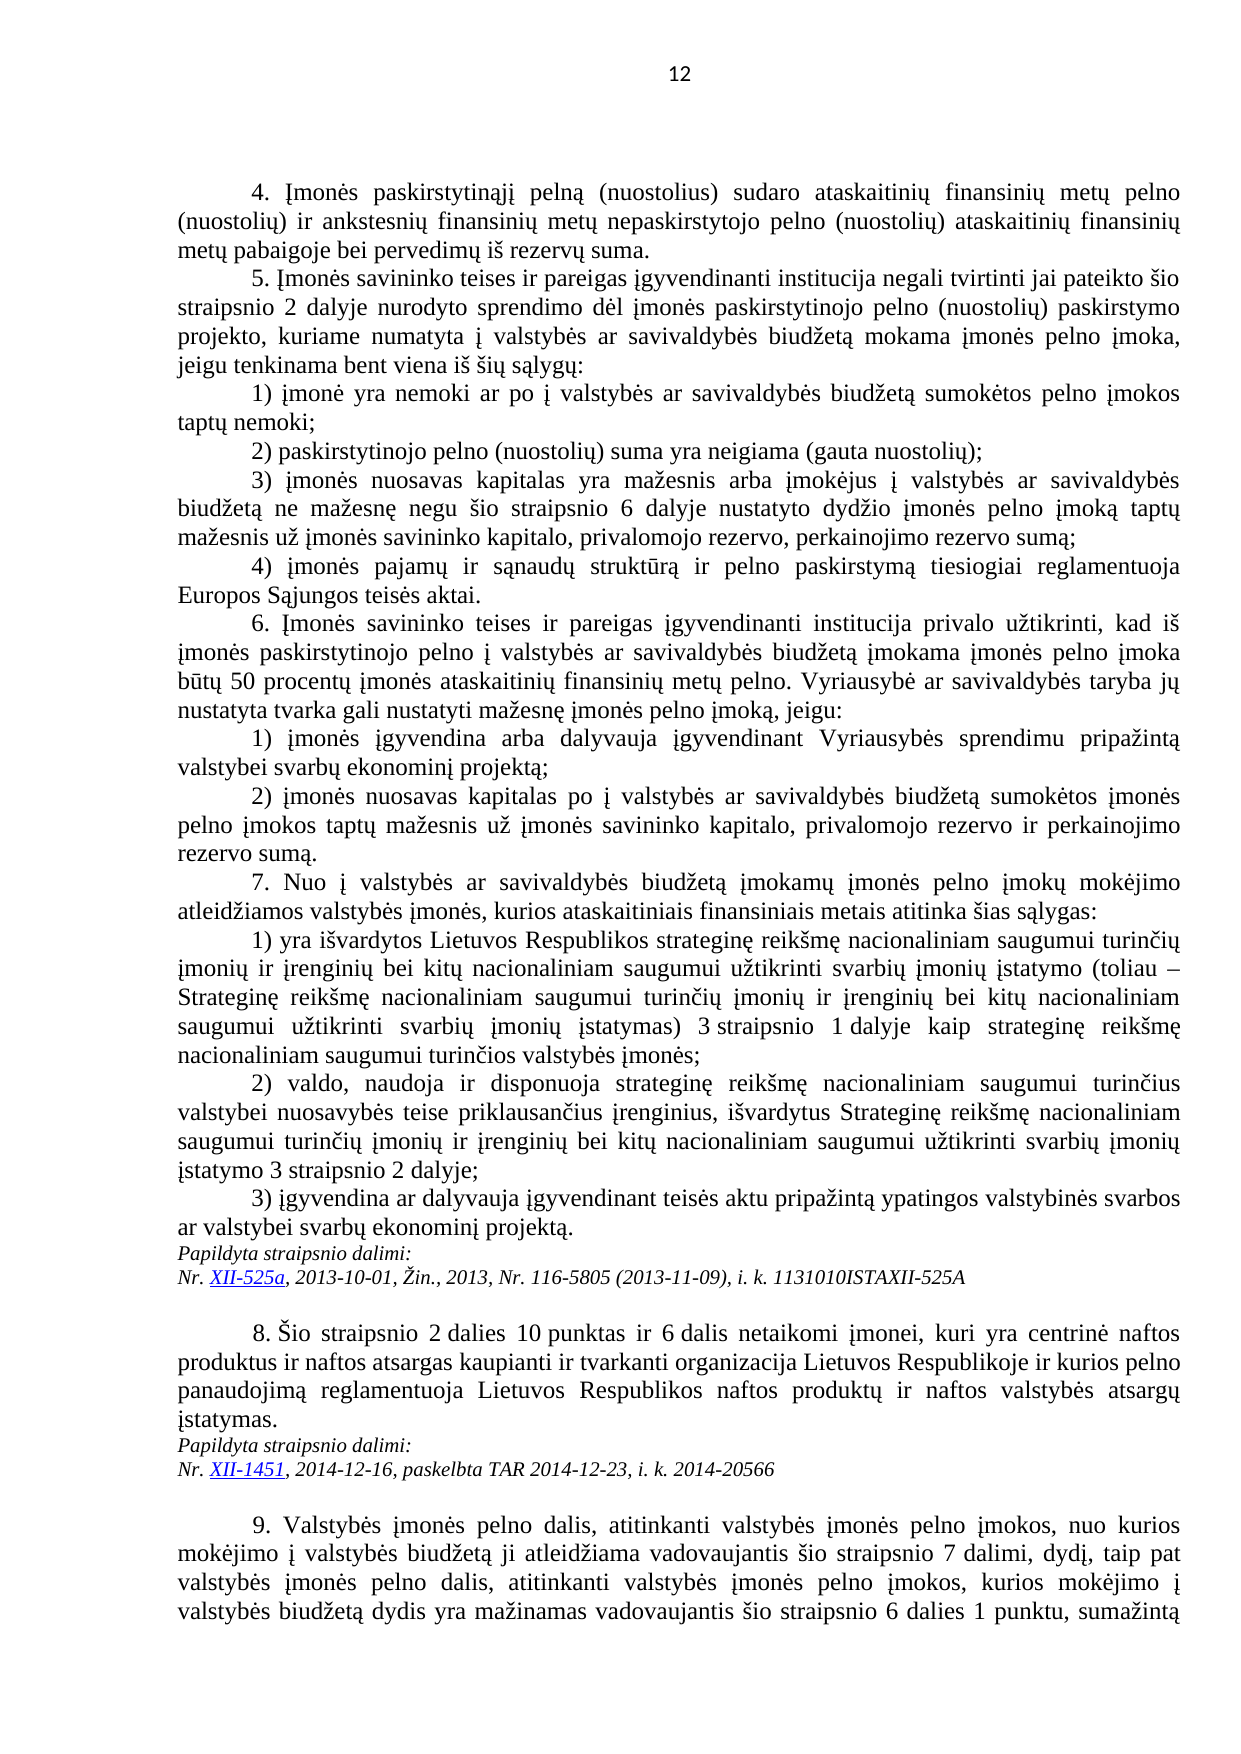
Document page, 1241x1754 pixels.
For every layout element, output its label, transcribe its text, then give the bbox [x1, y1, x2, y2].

text Papildyta straipsnio dalimi: [177, 1433, 1181, 1457]
text 2) valdo, naudoja ir disponuoja strateginę reikšmę nacionaliniam saugumui turinčius valstybei nuosavybės teise priklausančius įrenginius, išvardytus Strateginę reikšmę nacionaliniam saugumui turinčių įmonių ir įrenginių bei kitų nacionaliniam saugumui užtikrinti svarbių įmonių įstatymo 3 straipsnio 2 dalyje; [177, 1068, 1181, 1183]
text Nr. XII-1451, 2014-12-16, paskelbta TAR 2014-12-23, i. k. 2014-20566 [177, 1457, 1181, 1481]
text 1) yra išvardytos Lietuvos Respublikos strateginę reikšmę nacionaliniam saugumui turinčių įmonių ir įrenginių bei kitų nacionaliniam saugumui užtikrinti svarbių įmonių įstatymo (toliau – Strateginę reikšmę nacionaliniam saugumui turinčių įmonių ir įrenginių bei kitų nacionaliniam saugumui užtikrinti svarbių įmonių įstatymas) 3 straipsnio 1 dalyje kaip strateginę reikšmę nacionaliniam saugumui turinčios valstybės įmonės; [177, 925, 1181, 1068]
text 2) įmonės nuosavas kapitalas po į valstybės ar savivaldybės biudžetą sumokėtos įmonės pelno įmokos taptų mažesnis už įmonės savininko kapitalo, privalomojo rezervo ir perkainojimo rezervo sumą. [177, 781, 1181, 867]
text 3) įgyvendina ar dalyvauja įgyvendinant teisės aktu pripažintą ypatingos valstybinės svarbos ar valstybei svarbų ekonominį projektą. [177, 1183, 1181, 1241]
text 2) paskirstytinojo pelno (nuostolių) suma yra neigiama (gauta nuostolių); [177, 436, 1181, 465]
text 3) įmonės nuosavas kapitalas yra mažesnis arba įmokėjus į valstybės ar savivaldybės biudžetą ne mažesnę negu šio straipsnio 6 dalyje nustatyto dydžio įmonės pelno įmoką taptų mažesnis už įmonės savininko kapitalo, privalomojo rezervo, perkainojimo rezervo sumą; [177, 465, 1181, 551]
text Nr. XII-525a, 2013-10-01, Žin., 2013, Nr. 116-5805 (2013-11-09), i. k. 1131010ISTAXII-525A [177, 1265, 1181, 1289]
text 1) įmonės įgyvendina arba dalyvauja įgyvendinant Vyriausybės sprendimu pripažintą valstybei svarbų ekonominį projektą; [177, 723, 1181, 781]
text 9. Valstybės įmonės pelno dalis, atitinkanti valstybės įmonės pelno įmokos, nuo kurios mokėjimo į valstybės biudžetą ji atleidžiama vadovaujantis šio straipsnio 7 dalimi, dydį, taip pat valstybės įmonės pelno dalis, atitinkanti valstybės įmonės pelno įmokos, kurios mokėjimo į valstybės biudžetą dydis yra mažinamas vadovaujantis šio straipsnio 6 dalies 1 punktu, sumažintą [177, 1510, 1181, 1625]
text 4. Įmonės paskirstytinąjį pelną (nuostolius) sudaro ataskaitinių finansinių metų pelno (nuostolių) ir ankstesnių finansinių metų nepaskirstytojo pelno (nuostolių) ataskaitinių finansinių metų pabaigoje bei pervedimų iš rezervų suma. [177, 177, 1181, 263]
text Papildyta straipsnio dalimi: [177, 1241, 1181, 1265]
text 8. Šio straipsnio 2 dalies 10 punktas ir 6 dalis netaikomi įmonei, kuri yra centrinė naftos produktus ir naftos atsargas kaupianti ir tvarkanti organizacija Lietuvos Respublikoje ir kurios pelno panaudojimą reglamentuoja Lietuvos Respublikos naftos produktų ir naftos valstybės atsargų įstatymas. [177, 1318, 1181, 1433]
text 1) įmonė yra nemoki ar po į valstybės ar savivaldybės biudžetą sumokėtos pelno įmokos taptų nemoki; [177, 378, 1181, 436]
text 7. Nuo į valstybės ar savivaldybės biudžetą įmokamų įmonės pelno įmokų mokėjimo atleidžiamos valstybės įmonės, kurios ataskaitiniais finansiniais metais atitinka šias sąlygas: [177, 867, 1181, 925]
text 6. Įmonės savininko teises ir pareigas įgyvendinanti institucija privalo užtikrinti, kad iš įmonės paskirstytinojo pelno į valstybės ar savivaldybės biudžetą įmokama įmonės pelno įmoka būtų 50 procentų įmonės ataskaitinių finansinių metų pelno. Vyriausybė ar savivaldybės taryba jų nustatyta tvarka gali nustatyti mažesnę įmonės pelno įmoką, jeigu: [177, 608, 1181, 723]
text 4) įmonės pajamų ir sąnaudų struktūrą ir pelno paskirstymą tiesiogiai reglamentuoja Europos Sąjungos teisės aktai. [177, 551, 1181, 608]
text 5. Įmonės savininko teises ir pareigas įgyvendinanti institucija negali tvirtinti jai pateikto šio straipsnio 2 dalyje nurodyto sprendimo dėl įmonės paskirstytinojo pelno (nuostolių) paskirstymo projekto, kuriame numatyta į valstybės ar savivaldybės biudžetą mokama įmonės pelno įmoka, jeigu tenkinama bent viena iš šių sąlygų: [177, 263, 1181, 378]
